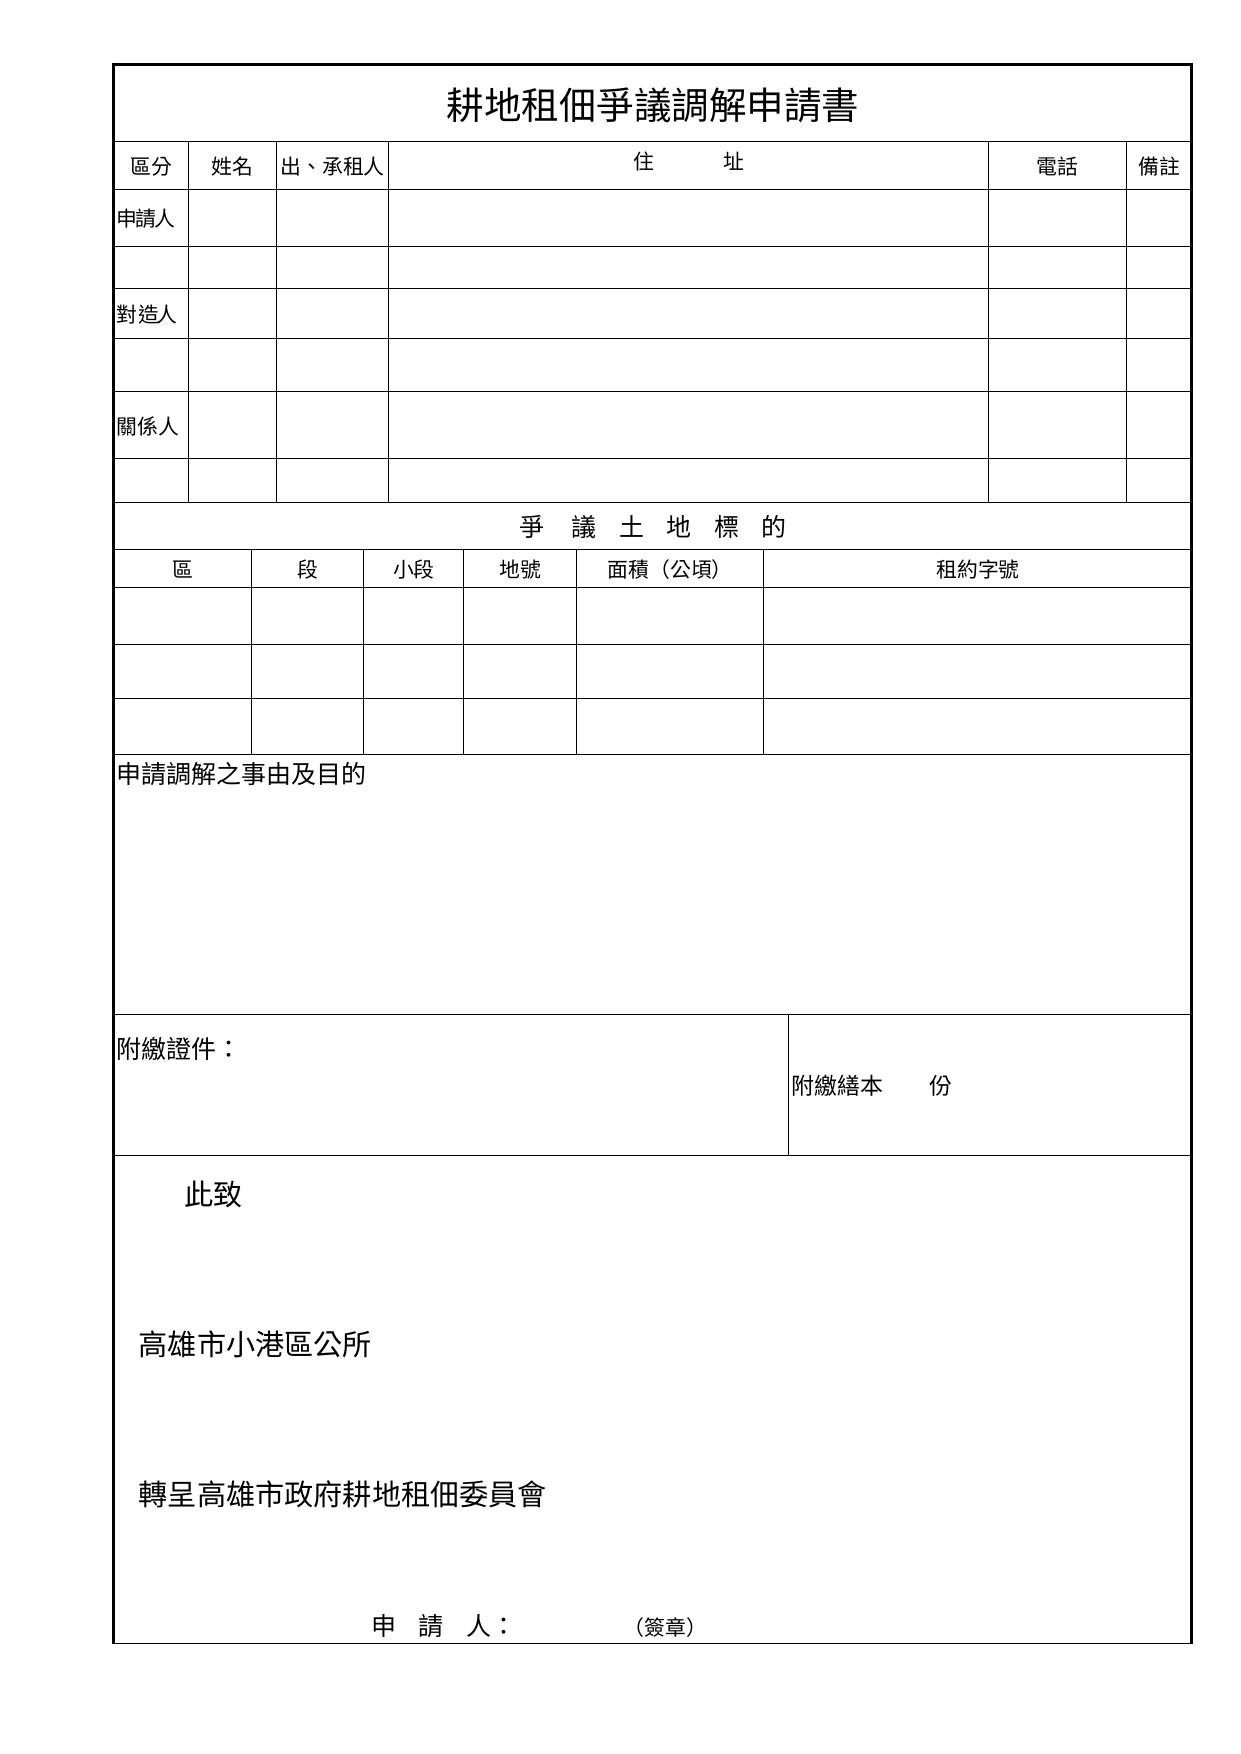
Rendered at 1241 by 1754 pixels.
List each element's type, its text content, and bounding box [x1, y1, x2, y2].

table_cell 附繳證件： [115, 1015, 788, 1155]
table_cell [1127, 190, 1190, 246]
table_cell [115, 588, 251, 643]
table_cell [115, 699, 251, 754]
table_cell [389, 339, 988, 391]
table_cell 關係人 [115, 392, 188, 458]
table_cell 住 址 [389, 142, 988, 189]
table_cell [577, 699, 763, 754]
table_cell [252, 699, 363, 754]
table_cell [389, 289, 988, 337]
table_cell 區 [115, 550, 251, 587]
table_cell [989, 459, 1126, 502]
table_cell [464, 588, 576, 643]
table_cell [989, 339, 1126, 391]
table_cell [464, 645, 576, 698]
table_cell [1127, 459, 1190, 502]
table_cell [189, 289, 276, 337]
table_cell [364, 645, 463, 698]
table_cell [764, 645, 1190, 698]
table_cell [252, 645, 363, 698]
table_cell 出、承租人 [277, 142, 388, 189]
table_cell [189, 247, 276, 288]
table_cell [115, 339, 188, 391]
table_cell 備註 [1127, 142, 1190, 189]
table_cell 地號 [464, 550, 576, 587]
table_cell [1127, 289, 1190, 337]
table_cell [389, 459, 988, 502]
table_cell [115, 459, 188, 502]
table_cell [989, 247, 1126, 288]
table_cell 區分 [115, 142, 188, 189]
table_cell 申請人 [115, 190, 188, 246]
table_cell [252, 588, 363, 643]
table_cell [764, 588, 1190, 643]
table_cell 附繳繕本 份 [789, 1015, 1190, 1155]
table_cell [189, 459, 276, 502]
table_cell [364, 699, 463, 754]
table_cell [189, 190, 276, 246]
table_cell [277, 339, 388, 391]
table_cell [189, 339, 276, 391]
table_cell [277, 289, 388, 337]
table_cell [577, 645, 763, 698]
table_cell [764, 699, 1190, 754]
table_cell 電話 [989, 142, 1126, 189]
table_cell [277, 459, 388, 502]
table_cell 小段 [364, 550, 463, 587]
table_cell [277, 247, 388, 288]
table_cell [364, 588, 463, 643]
table_cell [115, 645, 251, 698]
table_cell 租約字號 [764, 550, 1190, 587]
table_cell [1127, 339, 1190, 391]
table_cell [1127, 247, 1190, 288]
table_cell [389, 247, 988, 288]
table_cell [464, 699, 576, 754]
table_cell 姓名 [189, 142, 276, 189]
table_cell [1127, 392, 1190, 458]
table_cell 爭 議 土 地 標 的 [115, 503, 1190, 549]
table_cell [989, 190, 1126, 246]
table_cell [989, 392, 1126, 458]
table_cell [115, 247, 188, 288]
table_cell 申請調解之事由及目的 [115, 755, 1190, 1014]
table_cell 面積（公頃） [577, 550, 763, 587]
table_cell 對 造人 [115, 289, 188, 337]
table_cell [277, 392, 388, 458]
table_header 耕地租佃爭議調解申請書 [115, 66, 1190, 141]
table_cell [277, 190, 388, 246]
table_cell 段 [252, 550, 363, 587]
table_cell [189, 392, 276, 458]
table_cell [389, 190, 988, 246]
table_cell [989, 289, 1126, 337]
table_cell [577, 588, 763, 643]
table_cell [389, 392, 988, 458]
table_cell 此致 高雄市小港區公所 轉呈高雄市政府耕地租佃委員會 申 請 人： （簽章） [115, 1156, 1190, 1643]
